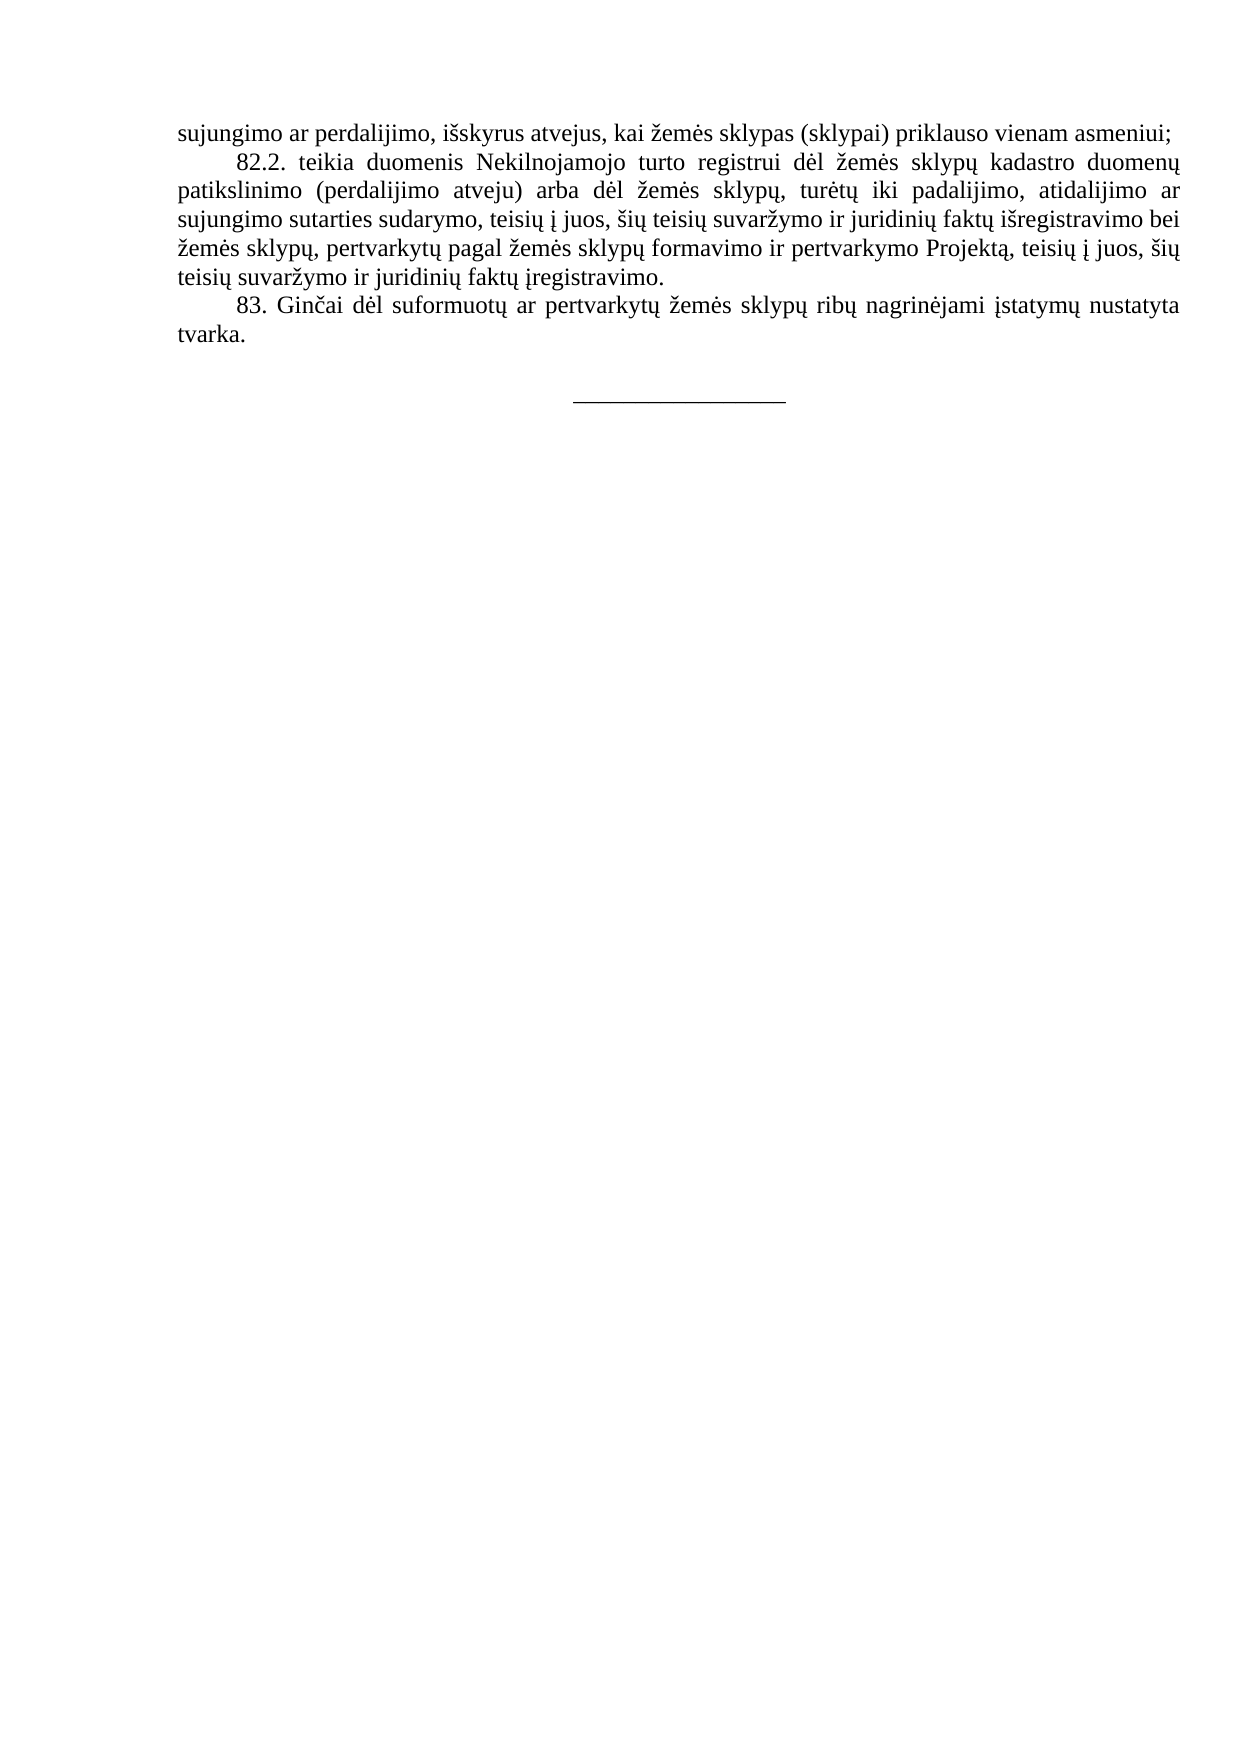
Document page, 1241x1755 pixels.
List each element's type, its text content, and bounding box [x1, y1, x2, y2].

text 83. Ginčai dėl suformuotų ar pertvarkytų žemės sklypų ribų nagrinėjami įstatymų nustatyta tvarka. [177, 291, 1181, 348]
text 82.2. teikia duomenis Nekilnojamojo turto registrui dėl žemės sklypų kadastro duomenų patikslinimo (perdalijimo atveju) arba dėl žemės sklypų, turėtų iki padalijimo, atidalijimo ar sujungimo sutarties sudarymo, teisių į juos, šių teisių suvaržymo ir juridinių faktų išregistravimo bei žemės sklypų, pertvarkytų pagal žemės sklypų formavimo ir pertvarkymo Projektą, teisių į juos, šių teisių suvaržymo ir juridinių faktų įregistravimo. [177, 147, 1181, 291]
text sujungimo ar perdalijimo, išskyrus atvejus, kai žemės sklypas (sklypai) priklauso vienam asmeniui; [177, 118, 1181, 147]
text _________________ [177, 377, 1181, 406]
